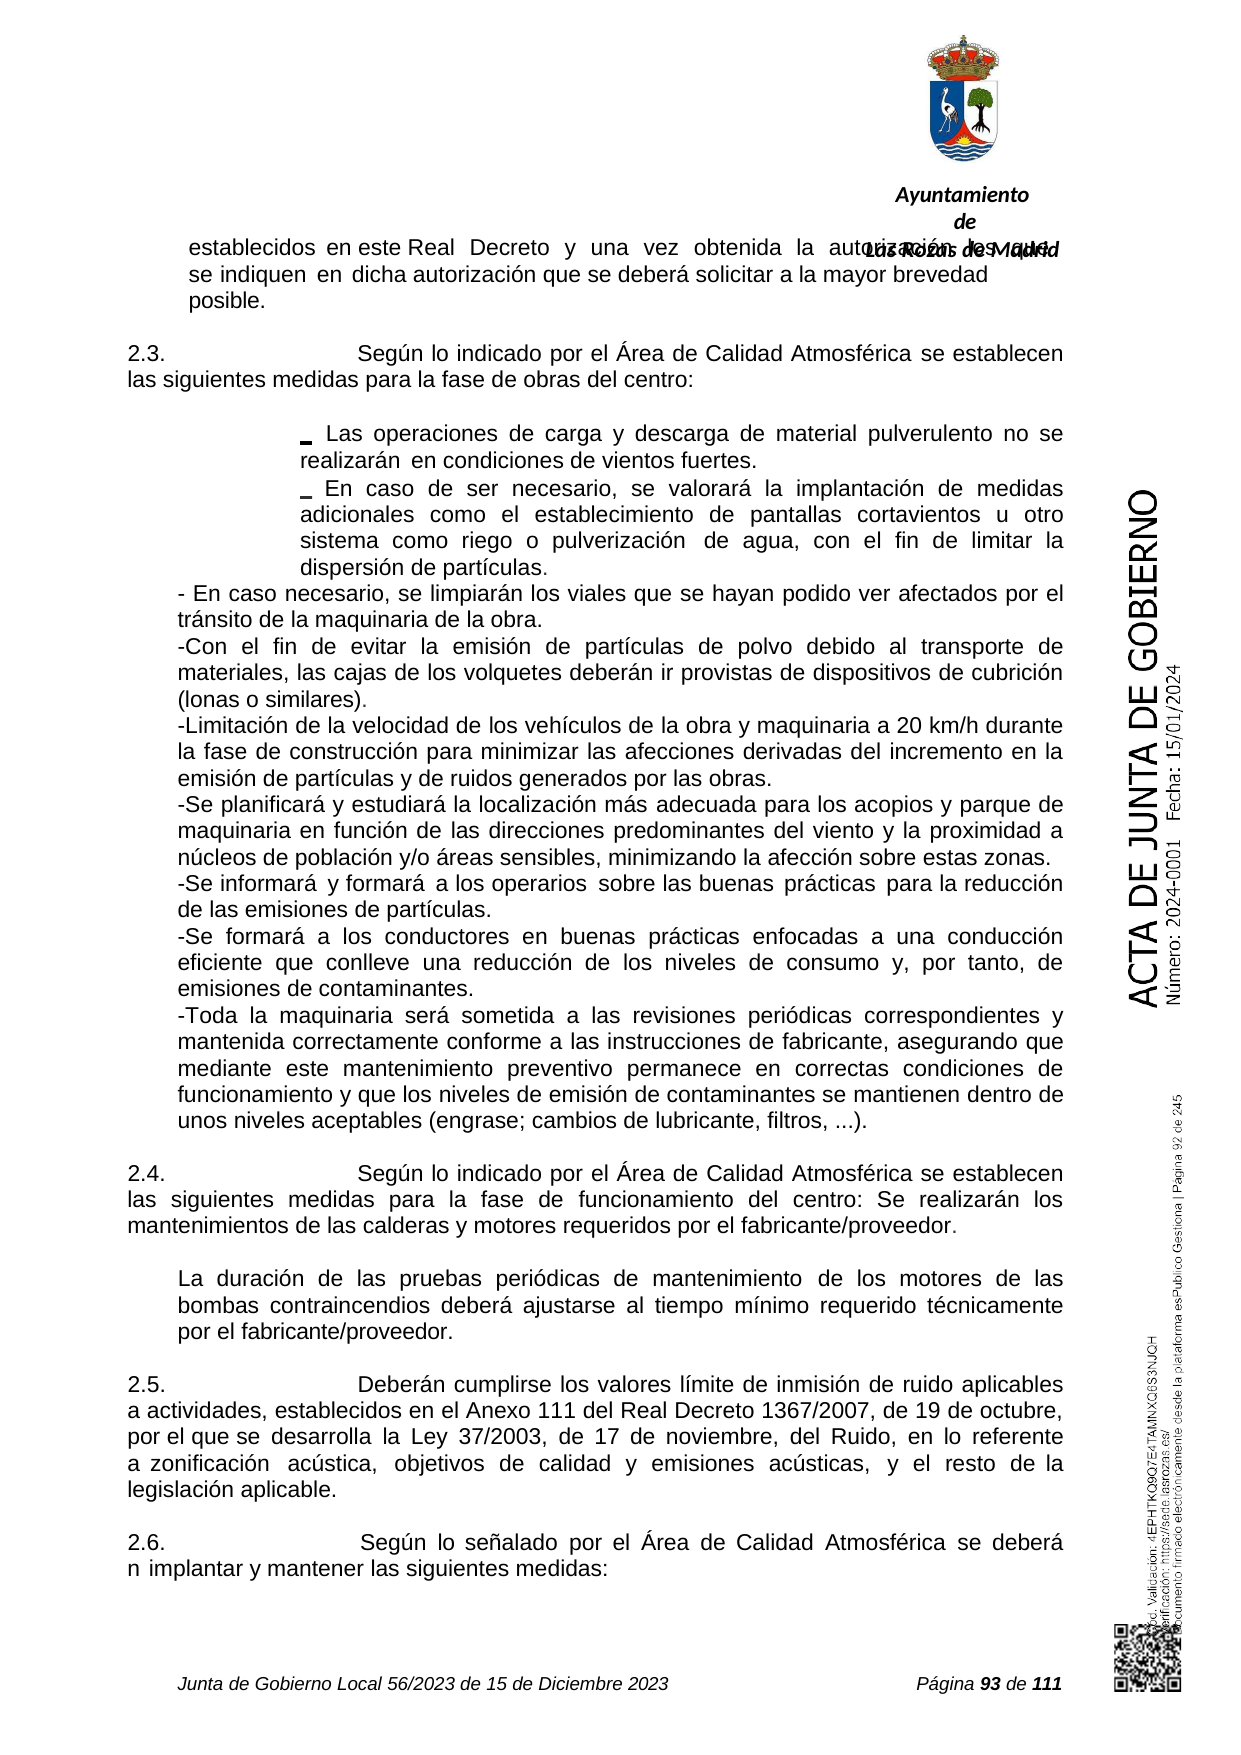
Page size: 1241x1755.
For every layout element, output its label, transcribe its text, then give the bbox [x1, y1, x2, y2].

text La duración de las pruebas periódicas de mantenimiento de los motores de las bombas contraincendios deberá ajustarse al tiempo mínimo requerido técnicamente por el fabricante/proveedor. [177, 1265, 1064, 1344]
text - En caso necesario, se limpiarán los viales que se hayan podido ver afectados por el tránsito de la maquinaria de la obra. [177, 580, 1064, 633]
list Según lo indicado por el Área de Calidad Atmosférica se establecen las siguientes medidas para la fase de funcionamiento del centro: Se realizarán los mantenimientos de las calderas y motores requeridos por el fabricante/proveedor. [127, 1160, 1064, 1239]
text -Con el fin de evitar la emisión de partículas de polvo debido al transporte de materiales, las cajas de los volquetes deberán ir provistas de dispositivos de cubrición (lonas o similares). [177, 633, 1064, 712]
text -Se formará a los conductores en buenas prácticas enfocadas a una conducción eficiente que conlleve una reducción de los niveles de consumo y, por tanto, de emisiones de contaminantes. [177, 923, 1064, 1002]
text En caso de ser necesario, se valorará la implantación de medidas adicionales como el establecimiento de pantallas cortavientos u otro sistema como riego o pulverización de agua, con el fin de limitar la dispersión de partículas. [300, 475, 1064, 580]
list Según lo indicado por el Área de Calidad Atmosférica se establecen las siguientes medidas para la fase de obras del centro: [127, 340, 1064, 392]
text -Se planificará y estudiará la localización más adecuada para los acopios y parque de maquinaria en función de las direcciones predominantes del viento y la proximidad a núcleos de población y/o áreas sensibles, minimizando la afección sobre estas zonas. [177, 791, 1064, 870]
text -Se informará y formará a los operarios sobre las buenas prácticas para la reducción de las emisiones de partículas. [177, 870, 1064, 923]
list Según lo señalado por el Área de Calidad Atmosférica se deberá n implantar y mantener las siguientes medidas: [127, 1529, 1064, 1581]
text -Limitación de la velocidad de los vehículos de la obra y maquinaria a 20 km/h durante la fase de construcción para minimizar las afecciones derivadas del incremento en la emisión de partículas y de ruidos generados por las obras. [177, 712, 1064, 791]
text establecidos en este Real Decreto y una vez obtenida la autorización los que se indiquen en dicha autorización que se deberá solicitar a la mayor brevedad posible. [188, 234, 1060, 313]
text Las operaciones de carga y descarga de material pulverulento no se realizarán en condiciones de vientos fuertes. [300, 420, 1064, 473]
text -Toda la maquinaria será sometida a las revisiones periódicas correspondientes y mantenida correctamente conforme a las instrucciones de fabricante, asegurando que mediante este mantenimiento preventivo permanece en correctas condiciones de funcionamiento y que los niveles de emisión de contaminantes se mantienen dentro de unos niveles aceptables (engrase; cambios de lubricante, filtros, ...). [177, 1002, 1064, 1133]
list Deberán cumplirse los valores límite de inmisión de ruido aplicables a actividades, establecidos en el Anexo 111 del Real Decreto 1367/2007, de 19 de octubre, por el que se desarrolla la Ley 37/2003, de 17 de noviembre, del Ruido, en lo referente a zonificación acústica, objetivos de calidad y emisiones acústicas, y el resto de la legislación aplicable. [127, 1371, 1064, 1502]
